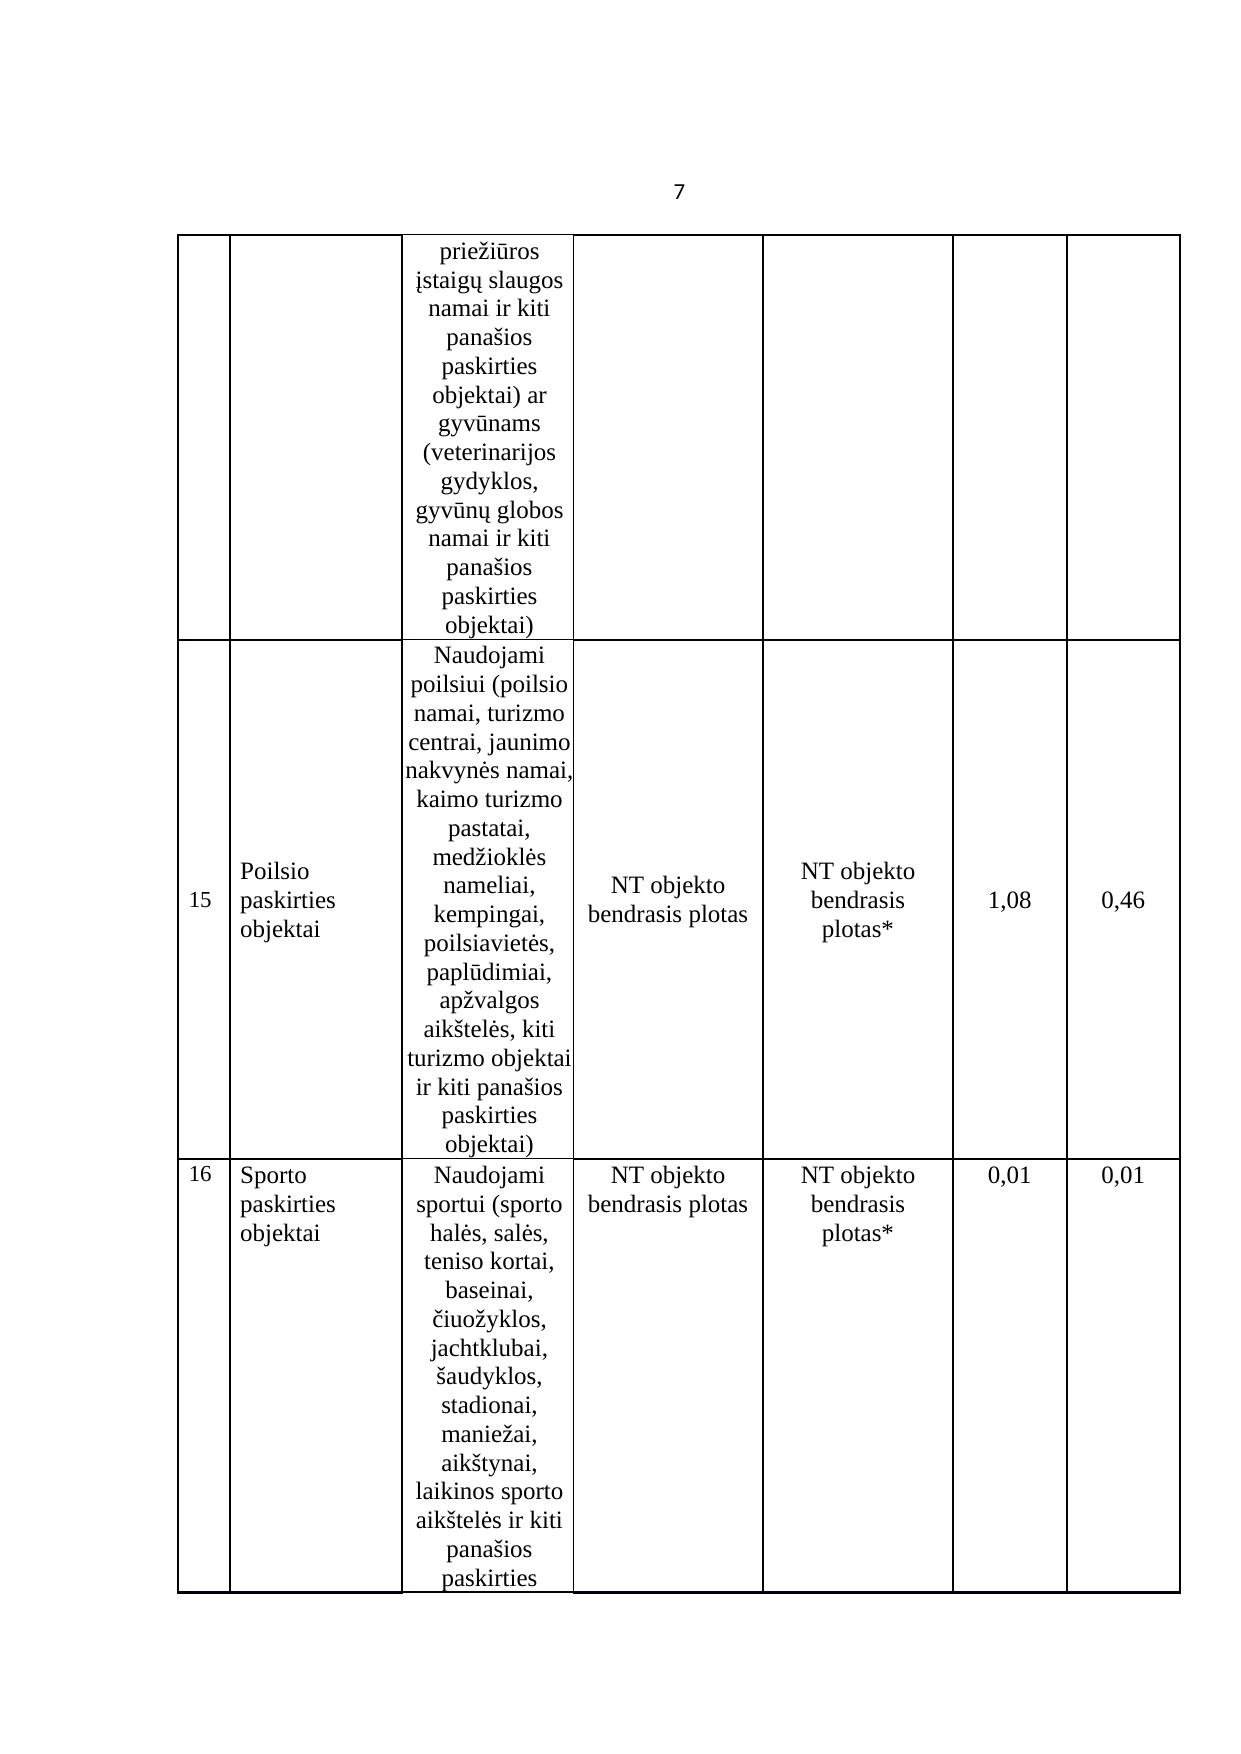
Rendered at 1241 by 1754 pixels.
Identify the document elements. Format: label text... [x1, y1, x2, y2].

table_cell priežiūros įstaigų slaugos namai ir kiti panašios paskirties objektai) ar gyvūnams (veterinarijos gydyklos, gyvūnų globos namai ir kiti panašios paskirties objektai) [403, 235, 573, 638]
table_cell Naudojami sportui (sporto halės, salės, teniso kortai, baseinai, čiuožyklos, jachtklubai, šaudyklos, stadionai, maniežai, aikštynai, laikinos sporto aikštelės ir kiti panašios paskirties [403, 1159, 573, 1591]
table_cell Naudojami poilsiui (poilsio namai, turizmo centrai, jaunimo nakvynės namai, kaimo turizmo pastatai, medžioklės nameliai, kempingai, poilsiavietės, paplūdimiai, apžvalgos aikštelės, kiti turizmo objektai ir kiti panašios paskirties objektai) [403, 640, 573, 1158]
table_cell 0,01 [954, 1160, 1066, 1591]
table_cell 0,01 [1068, 1160, 1179, 1591]
table_cell 16 [179, 1160, 229, 1591]
table_cell [574, 236, 762, 638]
table_cell [954, 236, 1066, 638]
table_cell [231, 236, 401, 638]
table_cell Poilsio paskirties objektai [231, 641, 401, 1158]
table_cell [179, 236, 229, 638]
table_cell NT objekto bendrasis plotas* [764, 1160, 952, 1591]
table_cell [764, 236, 952, 638]
table_cell 15 [179, 641, 229, 1158]
table_cell 0,46 [1068, 641, 1179, 1158]
table_cell NT objekto bendrasis plotas [574, 641, 762, 1158]
table_cell Sporto paskirties objektai [231, 1160, 401, 1591]
table_cell NT objekto bendrasis plotas* [764, 641, 952, 1158]
table_cell [1068, 236, 1179, 638]
table_cell 1,08 [954, 641, 1066, 1158]
table_cell NT objekto bendrasis plotas [574, 1160, 762, 1591]
